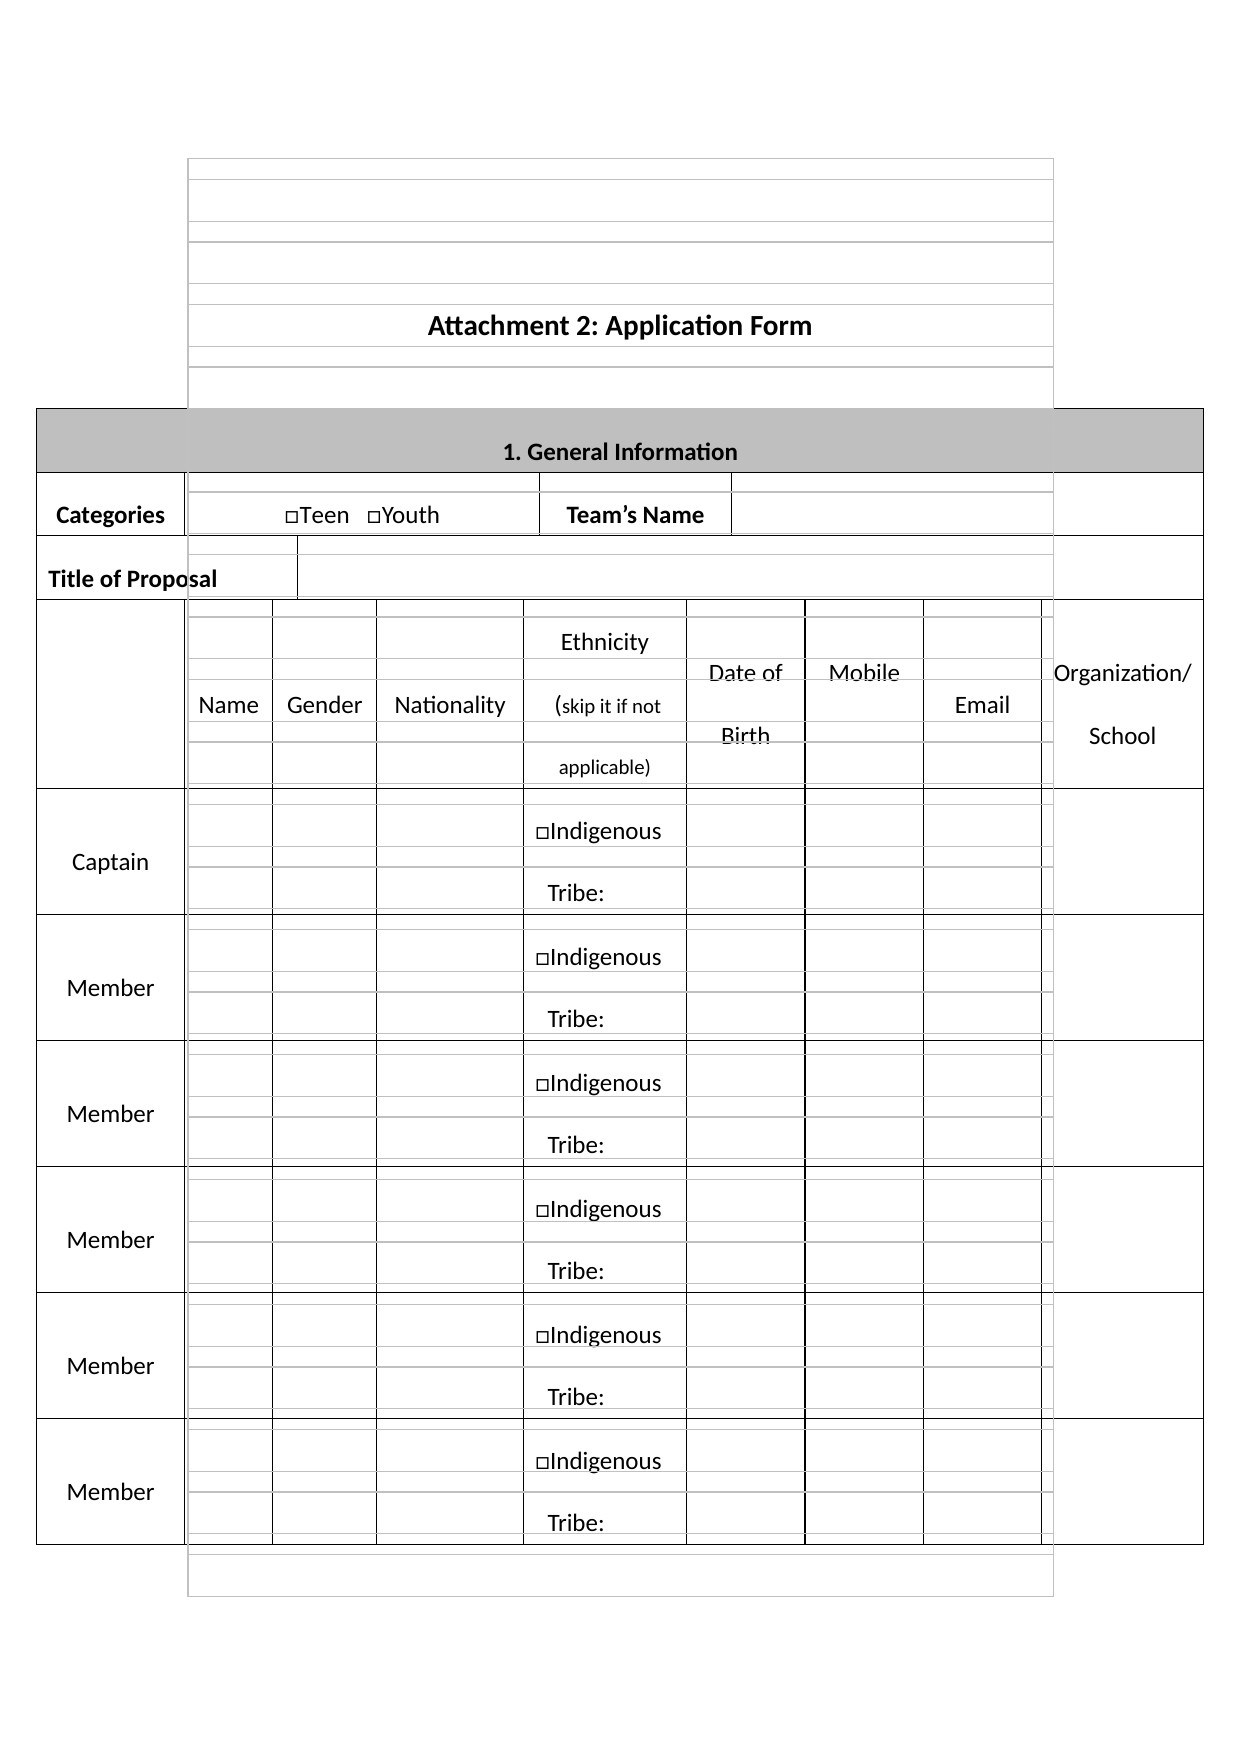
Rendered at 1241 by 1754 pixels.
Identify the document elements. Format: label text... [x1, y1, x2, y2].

table_cell [524, 600, 686, 616]
table_cell [273, 1118, 376, 1158]
table_cell [377, 805, 523, 846]
table_cell □Teen □Youth [189, 493, 539, 533]
table_cell [273, 1419, 376, 1429]
table_cell [524, 847, 686, 866]
table_cell [189, 1305, 272, 1346]
table_cell [924, 909, 1041, 913]
table_cell [806, 972, 923, 991]
table_cell [806, 847, 923, 866]
table_cell [687, 868, 804, 908]
table_cell [1042, 993, 1053, 1033]
table_cell Team’s Name [540, 493, 731, 533]
table_cell [524, 909, 686, 913]
table_cell [273, 1347, 376, 1366]
table_cell Mobile [806, 743, 923, 783]
table_cell [273, 789, 376, 804]
table_cell [687, 1493, 804, 1533]
table_cell [273, 659, 376, 679]
table_cell [806, 789, 923, 804]
table_cell [524, 1472, 686, 1491]
table_cell [687, 930, 804, 971]
table_cell [924, 972, 1041, 991]
table_cell [189, 915, 272, 929]
table_cell [1042, 743, 1053, 783]
table_cell [524, 1159, 686, 1166]
table_cell [273, 868, 376, 908]
table_cell [924, 915, 1041, 929]
table_cell [189, 1472, 272, 1491]
table_cell □Indigenous [524, 1055, 686, 1096]
table_cell [273, 1243, 376, 1283]
table_cell [806, 1409, 923, 1418]
table_cell Date of Birth [687, 722, 804, 741]
table_cell □Indigenous [524, 1305, 686, 1346]
table_cell [377, 1493, 523, 1533]
table_cell [273, 915, 376, 929]
table_cell Name [189, 680, 272, 721]
table_cell [806, 1430, 923, 1471]
table_cell [924, 868, 1041, 908]
table_cell [540, 473, 731, 491]
table_cell [924, 600, 1041, 616]
table_cell [377, 1284, 523, 1292]
table_cell [273, 1055, 376, 1096]
table_cell (skip it if not [524, 680, 686, 721]
table_cell [189, 930, 272, 971]
table_cell [1042, 1368, 1053, 1408]
table_cell [806, 1118, 923, 1158]
table_cell [806, 1243, 923, 1283]
table_cell [377, 1041, 523, 1054]
table_cell Date of Birth [687, 659, 804, 679]
table_cell [377, 1368, 523, 1408]
table_cell [524, 1284, 686, 1292]
table_cell [1054, 1041, 1203, 1166]
table_cell [273, 1534, 376, 1544]
table_cell [806, 1222, 923, 1241]
table_cell [924, 659, 1041, 679]
text [189, 284, 1053, 304]
table_cell [189, 789, 272, 804]
table_cell [189, 743, 272, 783]
table_cell [1054, 1167, 1203, 1292]
table_cell [524, 1409, 686, 1418]
table_cell [806, 1284, 923, 1292]
table_cell [1042, 1034, 1053, 1039]
table_cell [377, 600, 523, 616]
table_cell [687, 915, 804, 929]
table_cell [687, 972, 804, 991]
table_cell [924, 1368, 1041, 1408]
table_cell [1054, 1419, 1203, 1544]
table_cell [189, 1284, 272, 1292]
table_cell [924, 993, 1041, 1033]
table_cell [273, 1472, 376, 1491]
table_cell [189, 1419, 272, 1429]
table_cell [924, 930, 1041, 971]
table_cell [377, 1472, 523, 1491]
table_cell [377, 915, 523, 929]
table_cell □Indigenous [524, 930, 686, 971]
table_cell [189, 659, 272, 679]
table_cell [273, 805, 376, 846]
table_cell [687, 993, 804, 1033]
table_cell [806, 993, 923, 1033]
table_cell [189, 847, 272, 866]
table_cell [687, 1167, 804, 1179]
table_cell [1042, 915, 1053, 929]
table_cell [189, 1534, 272, 1544]
table_cell [687, 1055, 804, 1096]
table_cell [1042, 930, 1053, 971]
table_cell [273, 1180, 376, 1221]
table_cell [924, 1472, 1041, 1491]
table_cell Title of Proposal [189, 555, 297, 596]
table_cell [1042, 1430, 1053, 1471]
table_cell [1042, 680, 1053, 721]
table_header [37, 409, 187, 472]
table_cell [273, 1430, 376, 1471]
table_cell [377, 1159, 523, 1166]
table_cell Member [37, 915, 184, 1039]
table_cell [524, 1293, 686, 1304]
table_cell [377, 659, 523, 679]
table_cell [687, 1409, 804, 1418]
table_cell [806, 1034, 923, 1039]
table_cell [524, 722, 686, 741]
table_cell [273, 1409, 376, 1418]
table_cell [687, 1034, 804, 1039]
table_cell [806, 1347, 923, 1366]
table_cell [687, 1534, 804, 1544]
table_cell [189, 1097, 272, 1116]
table_cell [273, 722, 376, 741]
table_cell Organization/School [1054, 600, 1203, 787]
table_cell [732, 493, 1053, 533]
table_cell [1042, 1118, 1053, 1158]
table_cell □Indigenous [524, 1430, 686, 1471]
table_cell [273, 1284, 376, 1292]
table_cell [189, 1409, 272, 1418]
table_cell [924, 1034, 1041, 1039]
table_cell [189, 1493, 272, 1533]
table_cell [687, 1222, 804, 1241]
table_cell [806, 1293, 923, 1304]
table_cell Member [37, 1041, 184, 1166]
table_cell [377, 1034, 523, 1039]
table_cell [377, 1409, 523, 1418]
table_cell [1042, 1180, 1053, 1221]
table_cell [924, 1430, 1041, 1471]
table_cell [687, 1118, 804, 1158]
table_cell Tribe: [524, 868, 686, 908]
table_cell [806, 1493, 923, 1533]
table_cell [1042, 1493, 1053, 1533]
table_cell [806, 1159, 923, 1166]
table_cell Categories [37, 473, 184, 535]
text Attachment 2: Application Form [189, 305, 1053, 346]
table_cell [377, 618, 523, 658]
table_cell [1042, 1167, 1053, 1179]
table_cell [806, 1041, 923, 1054]
table_cell [1054, 473, 1203, 535]
table_cell [806, 1180, 923, 1221]
table_cell [806, 1472, 923, 1491]
table_cell [687, 1472, 804, 1491]
table_cell [377, 1243, 523, 1283]
table_cell □Indigenous [524, 805, 686, 846]
table_cell [189, 1293, 272, 1304]
table_cell [377, 1222, 523, 1241]
table_cell [298, 555, 1053, 596]
table_cell [189, 722, 272, 741]
table_cell Member [37, 1293, 184, 1418]
table_cell [377, 1167, 523, 1179]
table_cell [377, 789, 523, 804]
table_cell [377, 1180, 523, 1221]
table_cell Tribe: [524, 993, 686, 1033]
table_cell [687, 1097, 804, 1116]
table_cell [524, 972, 686, 991]
table_cell [1042, 1243, 1053, 1283]
table_cell [189, 600, 272, 616]
table_cell [806, 1534, 923, 1544]
table_cell [273, 1167, 376, 1179]
table_cell [806, 1419, 923, 1429]
table_cell [189, 1159, 272, 1166]
table_cell [687, 1041, 804, 1054]
table_cell [377, 743, 523, 783]
table_cell [273, 1305, 376, 1346]
table_cell [189, 473, 539, 491]
table_cell [524, 1419, 686, 1429]
table_cell Tribe: [524, 1368, 686, 1408]
table_cell [924, 743, 1041, 783]
table_cell [524, 1167, 686, 1179]
table_cell [924, 805, 1041, 846]
table_cell [1042, 1097, 1053, 1116]
table_cell [806, 1368, 923, 1408]
table_cell [687, 805, 804, 846]
table_cell [1054, 1293, 1203, 1418]
table_cell [1042, 972, 1053, 991]
table_cell [1042, 1293, 1053, 1304]
table_cell [687, 1293, 804, 1304]
table_cell [273, 847, 376, 866]
table_cell [687, 1347, 804, 1366]
table_cell [806, 805, 923, 846]
table_cell Gender [273, 680, 376, 721]
table_cell [1042, 618, 1053, 658]
table_cell [37, 600, 184, 787]
table_cell [1042, 1055, 1053, 1096]
table_cell [924, 1055, 1041, 1096]
table_cell [924, 1493, 1041, 1533]
table_cell [924, 1118, 1041, 1158]
table_cell [924, 1180, 1041, 1221]
table_cell [1042, 1041, 1053, 1054]
table_cell applicable) [524, 743, 686, 783]
table_cell [524, 1041, 686, 1054]
table_cell [806, 915, 923, 929]
table_cell [273, 1041, 376, 1054]
table_cell [924, 1041, 1041, 1054]
table_cell [189, 1222, 272, 1241]
table_cell [524, 789, 686, 804]
table_cell Nationality [377, 680, 523, 721]
table_cell [1042, 805, 1053, 846]
table_cell [273, 993, 376, 1033]
table_header 1. General Information [189, 430, 1053, 471]
table_cell Captain [37, 789, 184, 913]
table_cell Title of Proposal [37, 536, 187, 599]
table_cell [687, 789, 804, 804]
table_cell [189, 805, 272, 846]
table_cell [377, 1055, 523, 1096]
table_cell [273, 1034, 376, 1039]
table_header [189, 409, 1053, 429]
table_cell Tribe: [524, 1243, 686, 1283]
table_cell [924, 722, 1041, 741]
table_cell Email [924, 680, 1041, 721]
table_cell [687, 1180, 804, 1221]
table_cell Date of Birth [687, 680, 804, 721]
table_cell [524, 1222, 686, 1241]
table_cell [189, 993, 272, 1033]
table_cell [377, 1305, 523, 1346]
table_cell [377, 972, 523, 991]
table_cell [1042, 1159, 1053, 1166]
table_header [1054, 409, 1203, 472]
table_cell [687, 1368, 804, 1408]
table_cell Mobile [806, 618, 923, 658]
table_cell [189, 1430, 272, 1471]
table_cell [1042, 868, 1053, 908]
table_cell □Indigenous [524, 1180, 686, 1221]
table_cell [273, 1222, 376, 1241]
table_cell [377, 1347, 523, 1366]
table_cell [524, 1347, 686, 1366]
table_cell [687, 1419, 804, 1429]
table_cell [924, 1284, 1041, 1292]
table_cell [377, 1097, 523, 1116]
table_cell [377, 1293, 523, 1304]
table_cell [377, 930, 523, 971]
table_cell [806, 1055, 923, 1096]
table_cell [1042, 847, 1053, 866]
table_cell Mobile [806, 722, 923, 741]
table_cell [189, 909, 272, 913]
table_cell Mobile [806, 680, 923, 721]
table_cell Tribe: [524, 1118, 686, 1158]
table_cell [924, 1347, 1041, 1366]
table_cell [1042, 1347, 1053, 1366]
table_cell [924, 1293, 1041, 1304]
table_cell Date of Birth [687, 600, 804, 616]
table_cell [189, 1055, 272, 1096]
table_cell [524, 659, 686, 679]
table_cell [1054, 915, 1203, 1039]
table_cell [1042, 1419, 1053, 1429]
table_cell [189, 1180, 272, 1221]
table_cell [687, 1243, 804, 1283]
table_cell [189, 868, 272, 908]
table_cell [1042, 1305, 1053, 1346]
table_cell Member [37, 1419, 184, 1544]
table_cell [377, 993, 523, 1033]
table_cell [189, 1347, 272, 1366]
table_cell [273, 743, 376, 783]
table_cell [687, 1305, 804, 1346]
table_cell Member [37, 1167, 184, 1292]
table_cell [924, 1222, 1041, 1241]
table_cell [273, 1293, 376, 1304]
table_cell [524, 1034, 686, 1039]
table_cell [806, 1305, 923, 1346]
table_cell [806, 1097, 923, 1116]
table_cell [273, 618, 376, 658]
table_cell [687, 1284, 804, 1292]
table_cell [189, 1243, 272, 1283]
table_cell [924, 1534, 1041, 1544]
table_cell [273, 1097, 376, 1116]
table_cell [377, 1419, 523, 1429]
table_cell [377, 1534, 523, 1544]
table_cell [1054, 789, 1203, 913]
table_cell [687, 847, 804, 866]
table_cell [924, 1419, 1041, 1429]
table_cell [1042, 789, 1053, 804]
table_cell [524, 915, 686, 929]
table_cell [924, 1159, 1041, 1166]
table_cell Mobile [806, 600, 923, 616]
table_cell [189, 1368, 272, 1408]
table_cell Ethnicity [524, 618, 686, 658]
table_cell [806, 909, 923, 913]
table_cell [687, 1159, 804, 1166]
table_cell [806, 868, 923, 908]
table_cell [687, 1430, 804, 1471]
table_cell [273, 972, 376, 991]
table_cell [273, 1493, 376, 1533]
table_cell [1042, 1222, 1053, 1241]
table_cell [687, 909, 804, 913]
table_cell [924, 789, 1041, 804]
table_cell [924, 1305, 1041, 1346]
table_cell Date of Birth [687, 743, 804, 783]
table_cell [806, 930, 923, 971]
table_cell [189, 1118, 272, 1158]
table_cell Mobile [806, 659, 923, 679]
table_cell [377, 847, 523, 866]
table_cell [189, 1041, 272, 1054]
table_cell [924, 1167, 1041, 1179]
table_cell [189, 972, 272, 991]
table_cell [1042, 1409, 1053, 1418]
table_cell [732, 473, 1053, 491]
table_cell [1042, 1534, 1053, 1544]
table_cell [273, 600, 376, 616]
table_cell [273, 930, 376, 971]
table_cell [924, 618, 1041, 658]
table_cell Tribe: [524, 1493, 686, 1533]
table_cell [924, 1243, 1041, 1283]
table_cell [189, 1167, 272, 1179]
table_cell [273, 1159, 376, 1166]
table_cell [189, 1034, 272, 1039]
table_cell [1042, 1284, 1053, 1292]
table_cell [1042, 909, 1053, 913]
table_cell [377, 722, 523, 741]
table_cell [273, 909, 376, 913]
table_cell [524, 1097, 686, 1116]
table_cell Date of Birth [687, 618, 804, 658]
table_cell [377, 909, 523, 913]
table_cell [524, 1534, 686, 1544]
table_cell [924, 847, 1041, 866]
table_cell [806, 1167, 923, 1179]
table_cell [924, 1097, 1041, 1116]
table_cell [273, 1368, 376, 1408]
table_cell [1054, 536, 1203, 599]
table_cell Title of Proposal [189, 536, 297, 554]
table_cell [924, 1409, 1041, 1418]
table_cell [377, 1430, 523, 1471]
table_cell [377, 868, 523, 908]
table_cell [189, 618, 272, 658]
table_cell [377, 1118, 523, 1158]
table_cell [1042, 1472, 1053, 1491]
table_cell [298, 536, 1053, 554]
